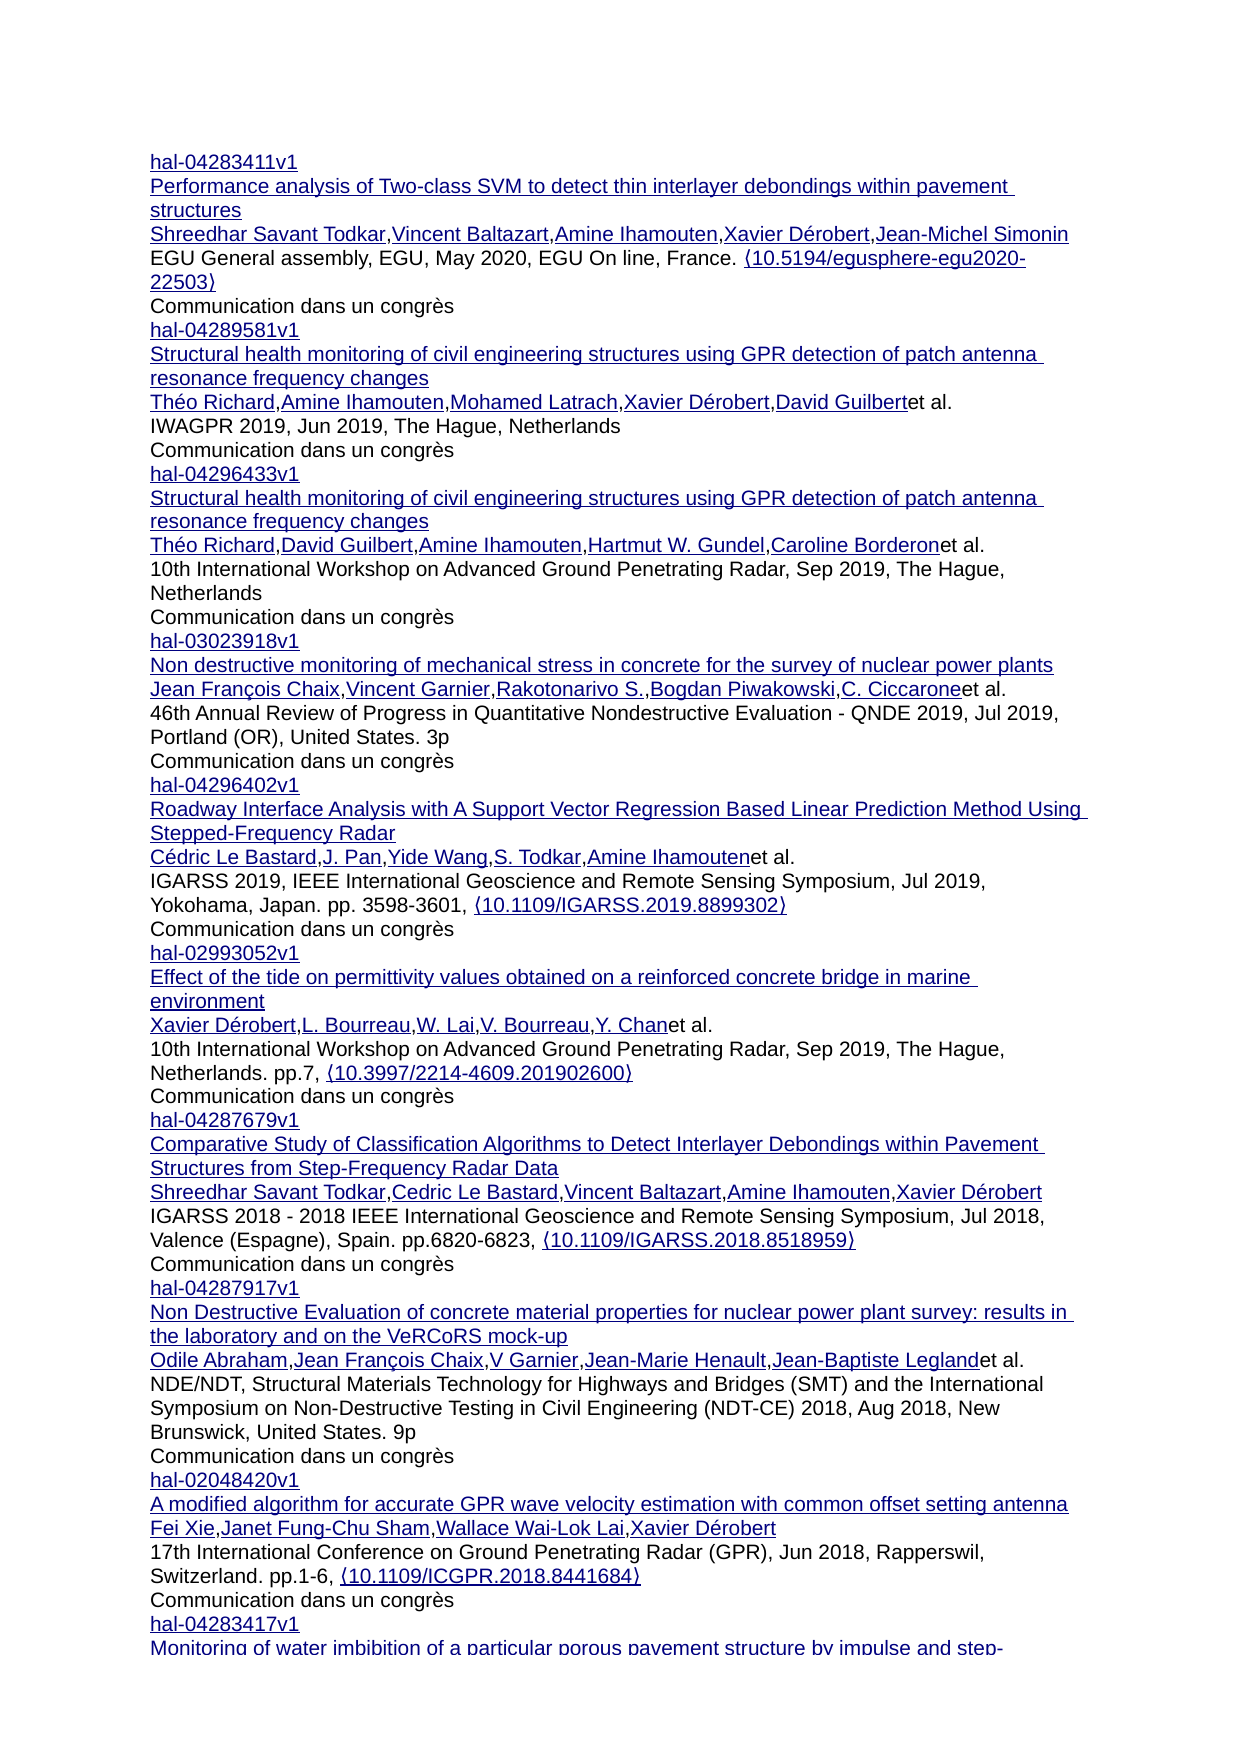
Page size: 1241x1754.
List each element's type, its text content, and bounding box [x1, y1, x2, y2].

table_cell A modified algorithm for accurate GPR wave velocity estimation with common offset setting antenna Fei Xie,Janet Fung-Chu Sham,Wallace Wai-Lok Lai,Xavier Dérobert 17th International Conference on Ground Penetrating Radar (GPR), Jun 2018, Rapperswil, Switzerland. pp.1-6, ⟨10.1109/ICGPR.2018.8441684⟩ Communication dans un congrès hal-04283417v1 [150, 1492, 1090, 1635]
table_cell Non Destructive Evaluation of concrete material properties for nuclear power plant survey: results in the laboratory and on the VeRCoRS mock-up Odile Abraham,Jean François Chaix,V Garnier,Jean-Marie Henault,Jean-Baptiste Leglandet al. NDE/NDT, Structural Materials Technology for Highways and Bridges (SMT) and the International Symposium on Non-Destructive Testing in Civil Engineering (NDT-CE) 2018, Aug 2018, New Brunswick, United States. 9p Communication dans un congrès hal-02048420v1 [150, 1300, 1090, 1492]
table_cell Performance analysis of Two-class SVM to detect thin interlayer debondings within pavement structures Shreedhar Savant Todkar,Vincent Baltazart,Amine Ihamouten,Xavier Dérobert,Jean-Michel Simonin EGU General assembly, EGU, May 2020, EGU On line, France. ⟨10.5194/egusphere-egu2020-22503⟩ Communication dans un congrès hal-04289581v1 [150, 174, 1090, 342]
table_cell Roadway Interface Analysis with A Support Vector Regression Based Linear Prediction Method Using Stepped-Frequency Radar Cédric Le Bastard,J. Pan,Yide Wang,S. Todkar,Amine Ihamoutenet al. IGARSS 2019, IEEE International Geoscience and Remote Sensing Symposium, Jul 2019, Yokohama, Japan. pp. 3598-3601, ⟨10.1109/IGARSS.2019.8899302⟩ Communication dans un congrès hal-02993052v1 [150, 797, 1090, 964]
table_cell Effect of the tide on permittivity values obtained on a reinforced concrete bridge in marine environment Xavier Dérobert,L. Bourreau,W. Lai,V. Bourreau,Y. Chanet al. 10th International Workshop on Advanced Ground Penetrating Radar, Sep 2019, The Hague, Netherlands. pp.7, ⟨10.3997/2214-4609.201902600⟩ Communication dans un congrès hal-04287679v1 [150, 965, 1090, 1132]
table_cell Comparative Study of Classification Algorithms to Detect Interlayer Debondings within Pavement Structures from Step-Frequency Radar Data Shreedhar Savant Todkar,Cedric Le Bastard,Vincent Baltazart,Amine Ihamouten,Xavier Dérobert IGARSS 2018 - 2018 IEEE International Geoscience and Remote Sensing Symposium, Jul 2018, Valence (Espagne), Spain. pp.6820-6823, ⟨10.1109/IGARSS.2018.8518959⟩ Communication dans un congrès hal-04287917v1 [150, 1132, 1090, 1300]
table_cell Non destructive monitoring of mechanical stress in concrete for the survey of nuclear power plants Jean François Chaix,Vincent Garnier,Rakotonarivo S.,Bogdan Piwakowski,C. Ciccaroneet al. 46th Annual Review of Progress in Quantitative Nondestructive Evaluation - QNDE 2019, Jul 2019, Portland (OR), United States. 3p Communication dans un congrès hal-04296402v1 [150, 653, 1090, 797]
table_cell Monitoring of water imbibition of a particular porous pavement structure by impulse and step- [150, 1635, 1090, 1655]
table_cell Structural health monitoring of civil engineering structures using GPR detection of patch antenna resonance frequency changes Théo Richard,Amine Ihamouten,Mohamed Latrach,Xavier Dérobert,David Guilbertet al. IWAGPR 2019, Jun 2019, The Hague, Netherlands Communication dans un congrès hal-04296433v1 [150, 342, 1090, 485]
table_cell hal-04283411v1 [150, 150, 1090, 174]
table_cell Structural health monitoring of civil engineering structures using GPR detection of patch antenna resonance frequency changes Théo Richard,David Guilbert,Amine Ihamouten,Hartmut W. Gundel,Caroline Borderonet al. 10th International Workshop on Advanced Ground Penetrating Radar, Sep 2019, The Hague, Netherlands Communication dans un congrès hal-03023918v1 [150, 485, 1090, 653]
